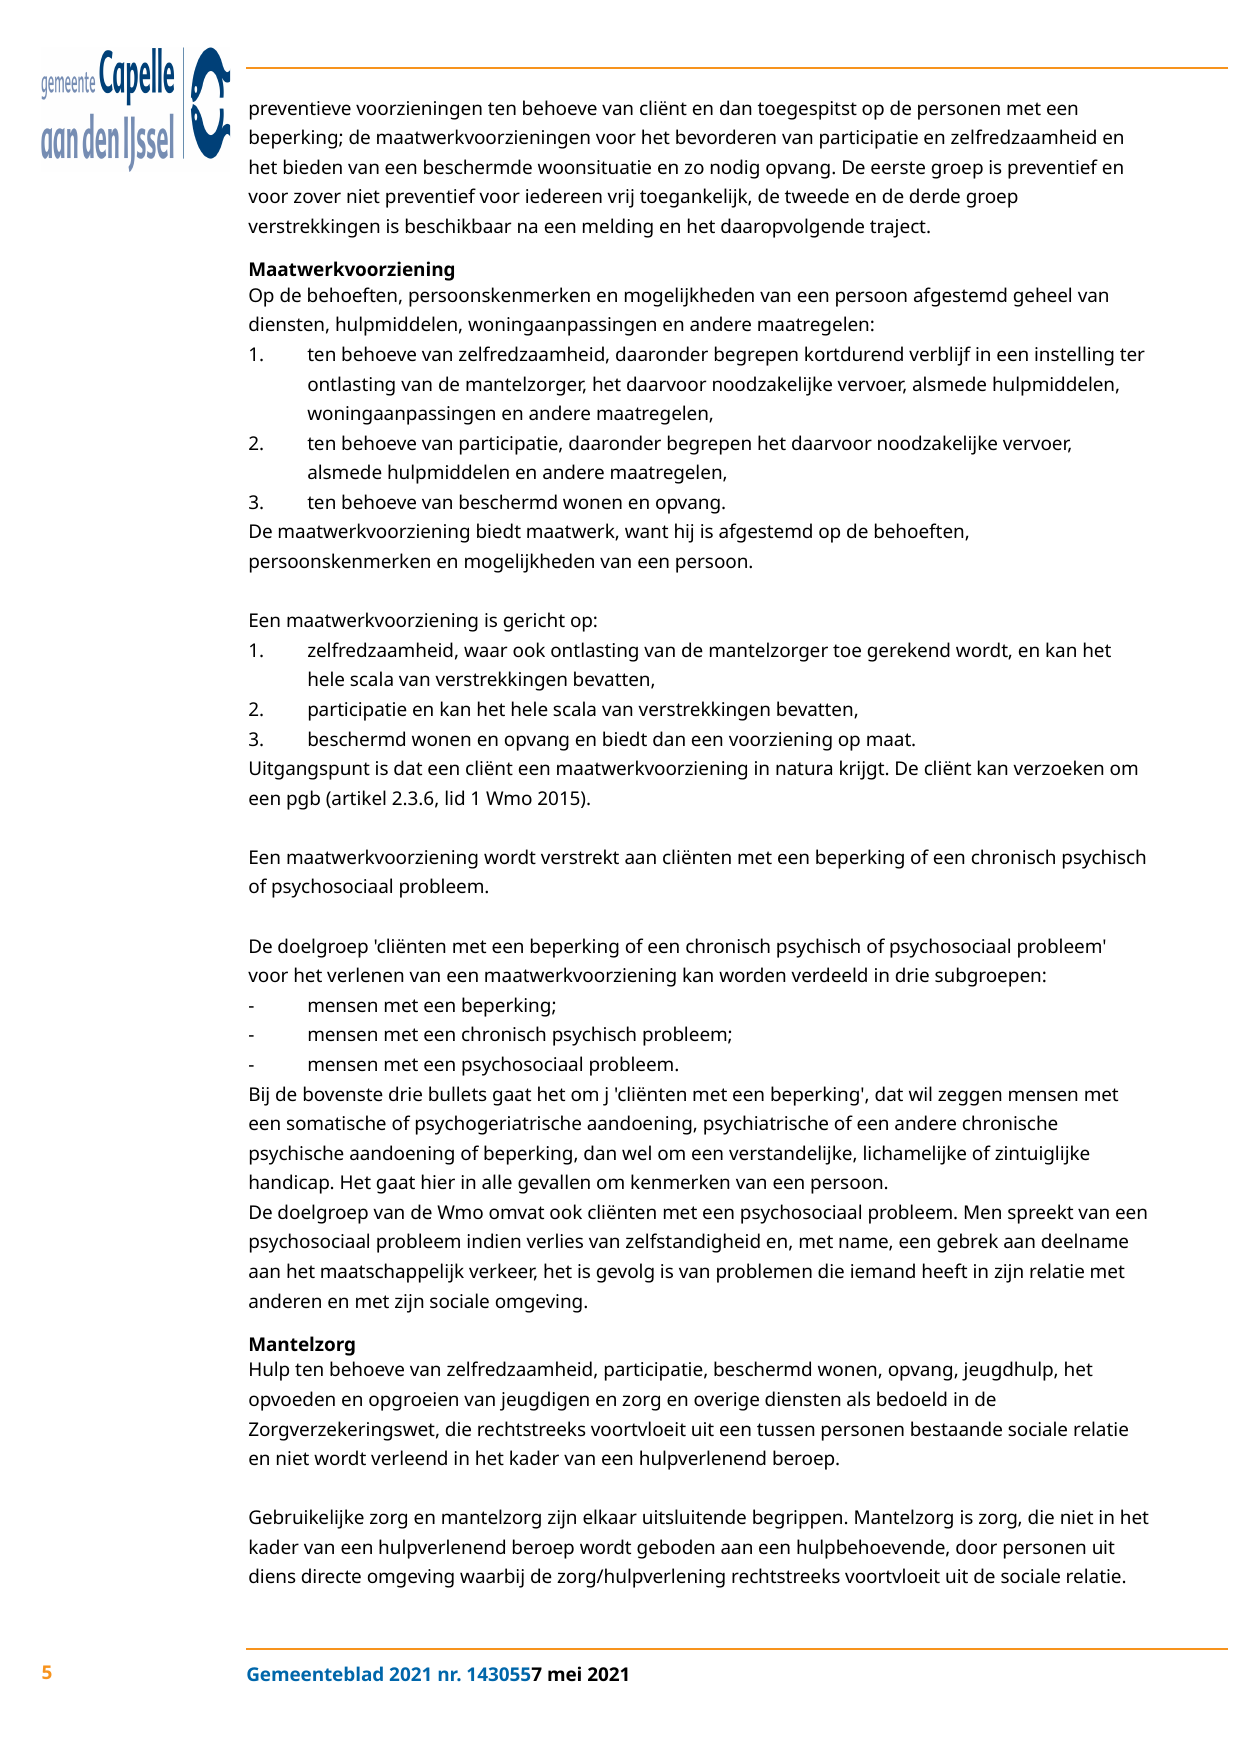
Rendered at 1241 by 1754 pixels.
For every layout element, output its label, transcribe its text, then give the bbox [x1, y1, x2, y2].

text Maatwerkvoorziening [248, 256, 1152, 282]
list mensen met een chronisch psychisch probleem; [248, 1022, 1152, 1047]
text Mantelzorg [248, 1331, 1152, 1357]
list zelfredzaamheid, waar ook ontlasting van de mantelzorger toe gerekend wordt, en kan het hele scala van verstrekkingen bevatten, [248, 637, 1152, 692]
text Uitgangspunt is dat een cliënt een maatwerkvoorziening in natura krijgt. De cliënt kan verzoeken om een pgb (artikel 2.3.6, lid 1 Wmo 2015). [248, 755, 1152, 811]
text De doelgroep 'cliënten met een beperking of een chronisch psychisch of psychosociaal probleem' voor het verlenen van een maatwerkvoorziening kan worden verdeeld in drie subgroepen: [248, 933, 1152, 988]
text Een maatwerkvoorziening is gericht op: [248, 607, 1152, 633]
text De maatwerkvoorziening biedt maatwerk, want hij is afgestemd op de behoeften, persoonskenmerken en mogelijkheden van een persoon. [248, 519, 1152, 574]
text Hulp ten behoeve van zelfredzaamheid, participatie, beschermd wonen, opvang, jeugdhulp, het opvoeden en opgroeien van jeugdigen en zorg en overige diensten als bedoeld in de Zorgverzekeringswet, die rechtstreeks voortvloeit uit een tussen personen bestaande sociale relatie en niet wordt verleend in het kader van een hulpverlenend beroep. [248, 1357, 1152, 1471]
text De doelgroep van de Wmo omvat ook cliënten met een psychosociaal probleem. Men spreekt van een psychosociaal probleem indien verlies van zelfstandigheid en, met name, een gebrek aan deelname aan het maatschappelijk verkeer, het is gevolg is van problemen die iemand heeft in zijn relatie met anderen en met zijn sociale omgeving. [248, 1199, 1152, 1313]
text Bij de bovenste drie bullets gaat het om j 'cliënten met een beperking', dat wil zeggen mensen met een somatische of psychogeriatrische aandoening, psychiatrische of een andere chronische psychische aandoening of beperking, dan wel om een verstandelijke, lichamelijke of zintuiglijke handicap. Het gaat hier in alle gevallen om kenmerken van een persoon. [248, 1081, 1152, 1195]
text Op de behoeften, persoonskenmerken en mogelijkheden van een persoon afgestemd geheel van diensten, hulpmiddelen, woningaanpassingen en andere maatregelen: [248, 282, 1152, 337]
list beschermd wonen en opvang en biedt dan een voorziening op maat. [248, 726, 1152, 751]
list ten behoeve van participatie, daaronder begrepen het daarvoor noodzakelijke vervoer, alsmede hulpmiddelen en andere maatregelen, [248, 430, 1152, 485]
text Een maatwerkvoorziening wordt verstrekt aan cliënten met een beperking of een chronisch psychisch of psychosociaal probleem. [248, 844, 1152, 899]
list participatie en kan het hele scala van verstrekkingen bevatten, [248, 696, 1152, 722]
list mensen met een psychosociaal probleem. [248, 1051, 1152, 1077]
list mensen met een beperking; [248, 992, 1152, 1018]
list ten behoeve van zelfredzaamheid, daaronder begrepen kortdurend verblijf in een instelling ter ontlasting van de mantelzorger, het daarvoor noodzakelijke vervoer, alsmede hulpmiddelen, woningaanpassingen en andere maatregelen, [248, 341, 1152, 426]
list ten behoeve van beschermd wonen en opvang. [248, 489, 1152, 515]
text preventieve voorzieningen ten behoeve van cliënt en dan toegespitst op de personen met een beperking; de maatwerkvoorzieningen voor het bevorderen van participatie en zelfredzaamheid en het bieden van een beschermde woonsituatie en zo nodig opvang. De eerste groep is preventief en voor zover niet preventief voor iedereen vrij toegankelijk, de tweede en de derde groep verstrekkingen is beschikbaar na een melding en het daaropvolgende traject. [248, 95, 1152, 239]
picture [41, 47, 231, 172]
text Gebruikelijke zorg en mantelzorg zijn elkaar uitsluitende begrippen. Mantelzorg is zorg, die niet in het kader van een hulpverlenend beroep wordt geboden aan een hulpbehoevende, door personen uit diens directe omgeving waarbij de zorg/hulpverlening rechtstreeks voortvloeit uit de sociale relatie. [248, 1504, 1152, 1589]
